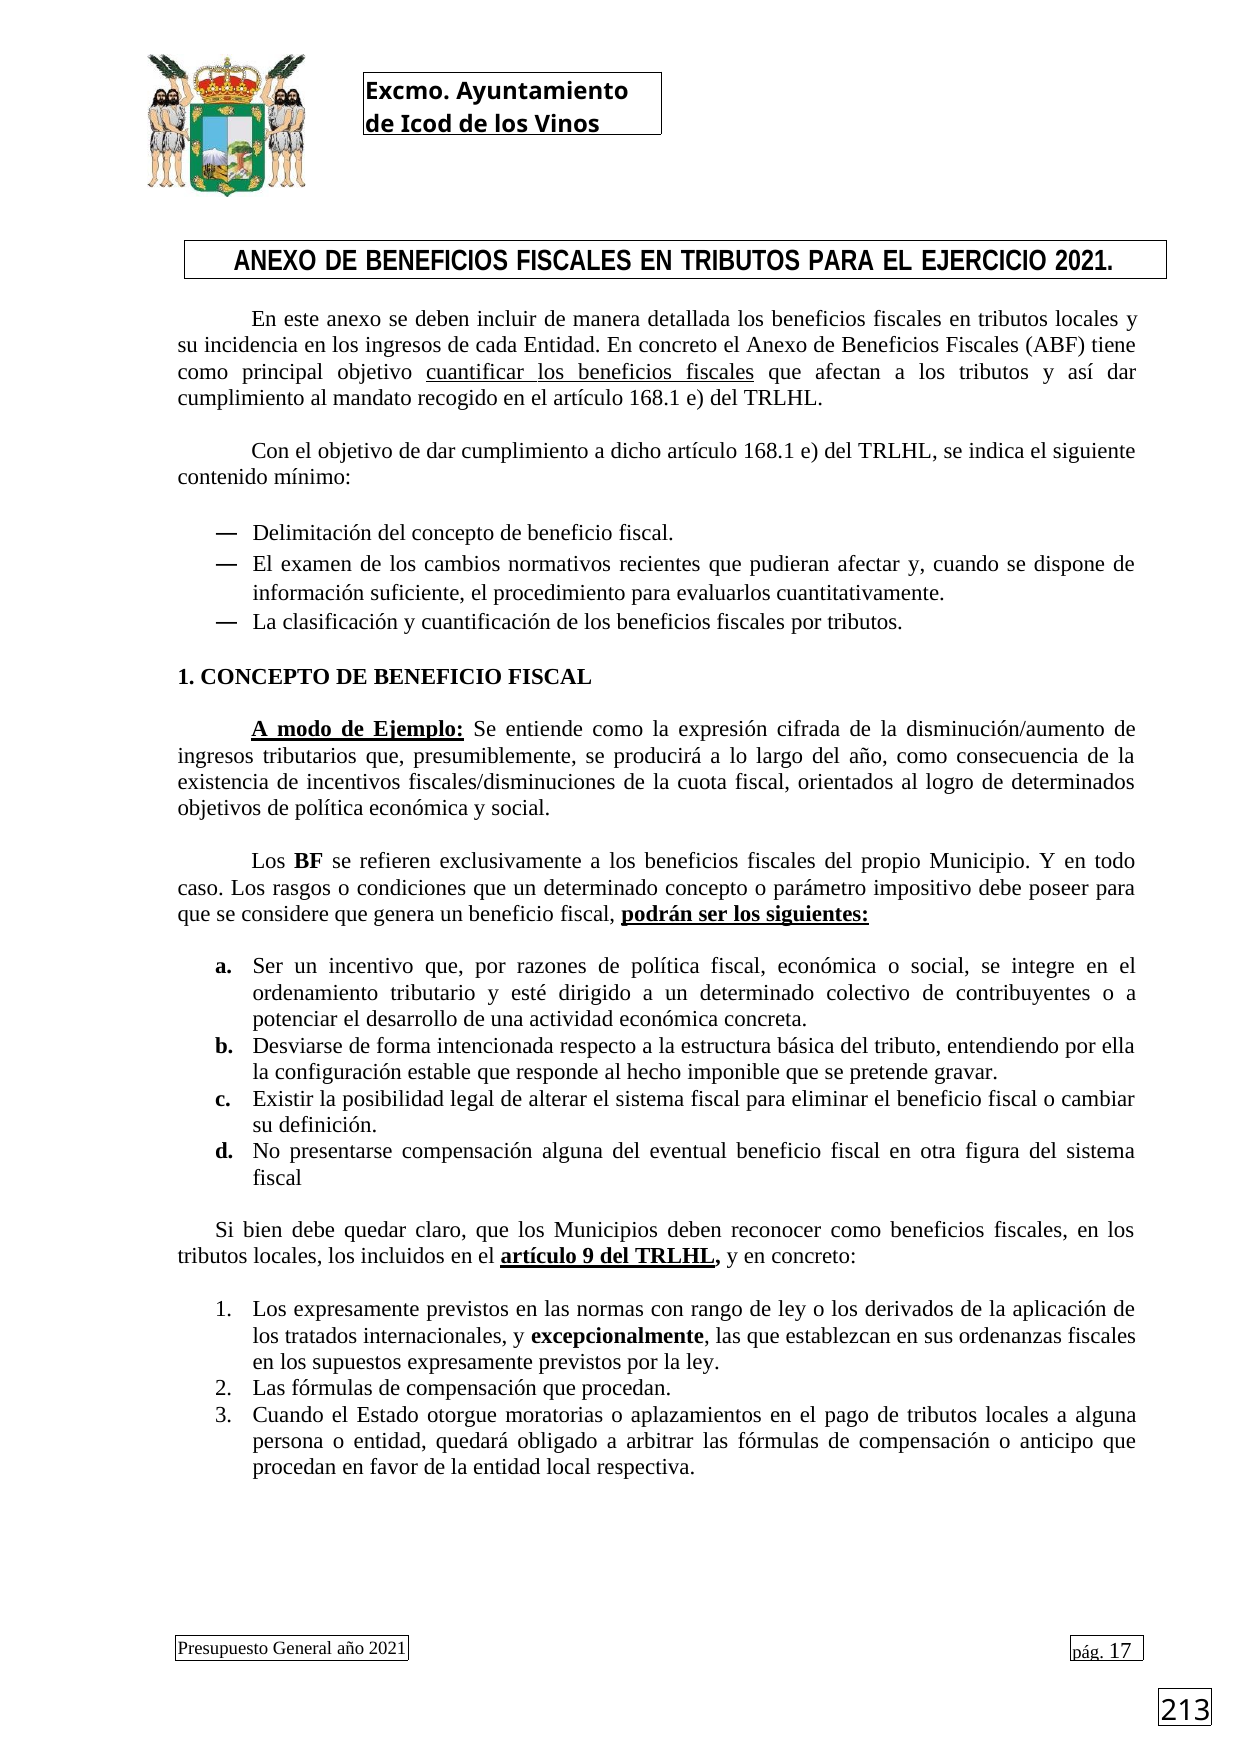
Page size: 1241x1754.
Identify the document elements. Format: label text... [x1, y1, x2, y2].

list Ser un incentivo que, por razones de política fiscal, económica o social, se integre en el ordenamiento tributario y esté dirigido a un determinado colectivo de contribuyentes o a potenciar el desarrollo de una actividad económica concreta. [215, 953, 1137, 1032]
list Desviarse de forma intencionada respecto a la estructura básica del tributo, entendiendo por ella la configuración estable que responde al hecho imponible que se pretende gravar. [215, 1032, 1137, 1084]
list El examen de los cambios normativos recientes que pudieran afectar y, cuando se dispone de información suficiente, el procedimiento para evaluarlos cuantitativamente. [215, 547, 1137, 605]
list Delimitación del concepto de beneficio fiscal. [215, 516, 1173, 547]
list Los expresamente previstos en las normas con rango de ley o los derivados de la aplicación de los tratados internacionales, y excepcionalmente, las que establezcan en sus ordenanzas fiscales en los supuestos expresamente previstos por la ley. [215, 1295, 1137, 1374]
picture [147, 54, 306, 197]
text Con el objetivo de dar cumplimiento a dicho artículo 168.1 e) del TRLHL, se indica el siguiente contenido mínimo: [177, 437, 1137, 489]
subtitle CONCEPTO DE BENEFICIO FISCAL [177, 663, 1173, 689]
text Si bien debe quedar claro, que los Municipios deben reconocer como beneficios fiscales, en los tributos locales, los incluidos en el artículo 9 del TRLHL, y en concreto: [177, 1216, 1173, 1269]
list No presentarse compensación alguna del eventual beneficio fiscal en otra figura del sistema fiscal [215, 1137, 1136, 1190]
text ANEXO DE BENEFICIOS FISCALES EN TRIBUTOS PARA EL EJERCICIO 2021. [233, 243, 1166, 276]
list La clasificación y cuantificación de los beneficios fiscales por tributos. [215, 605, 1173, 636]
list Las fórmulas de compensación que procedan. [215, 1374, 1173, 1401]
text A modo de Ejemplo: Se entiende como la expresión cifrada de la disminución/aumento de ingresos tributarios que, presumiblemente, se producirá a lo largo del año, como consecuencia de la existencia de incentivos fiscales/disminuciones de la cuota fiscal, orientados al logro de determinados objetivos de política económica y social. [177, 715, 1137, 821]
text En este anexo se deben incluir de manera detallada los beneficios fiscales en tributos locales y su incidencia en los ingresos de cada Entidad. En concreto el Anexo de Beneficios Fiscales (ABF) tiene como principal objetivo cuantificar los beneficios fiscales que afectan a los tributos y así dar cumplimiento al mandato recogido en el artículo 168.1 e) del TRLHL. [177, 305, 1137, 411]
text Los BF se refieren exclusivamente a los beneficios fiscales del propio Municipio. Y en todo caso. Los rasgos o condiciones que un determinado concepto o parámetro impositivo debe poseer para que se considere que genera un beneficio fiscal, podrán ser los siguientes: [177, 847, 1137, 926]
list Existir la posibilidad legal de alterar el sistema fiscal para eliminar el beneficio fiscal o cambiar su definición. [215, 1084, 1137, 1137]
list Cuando el Estado otorgue moratorias o aplazamientos en el pago de tributos locales a alguna persona o entidad, quedará obligado a arbitrar las fórmulas de compensación o anticipo que procedan en favor de la entidad local respectiva. [215, 1401, 1138, 1480]
